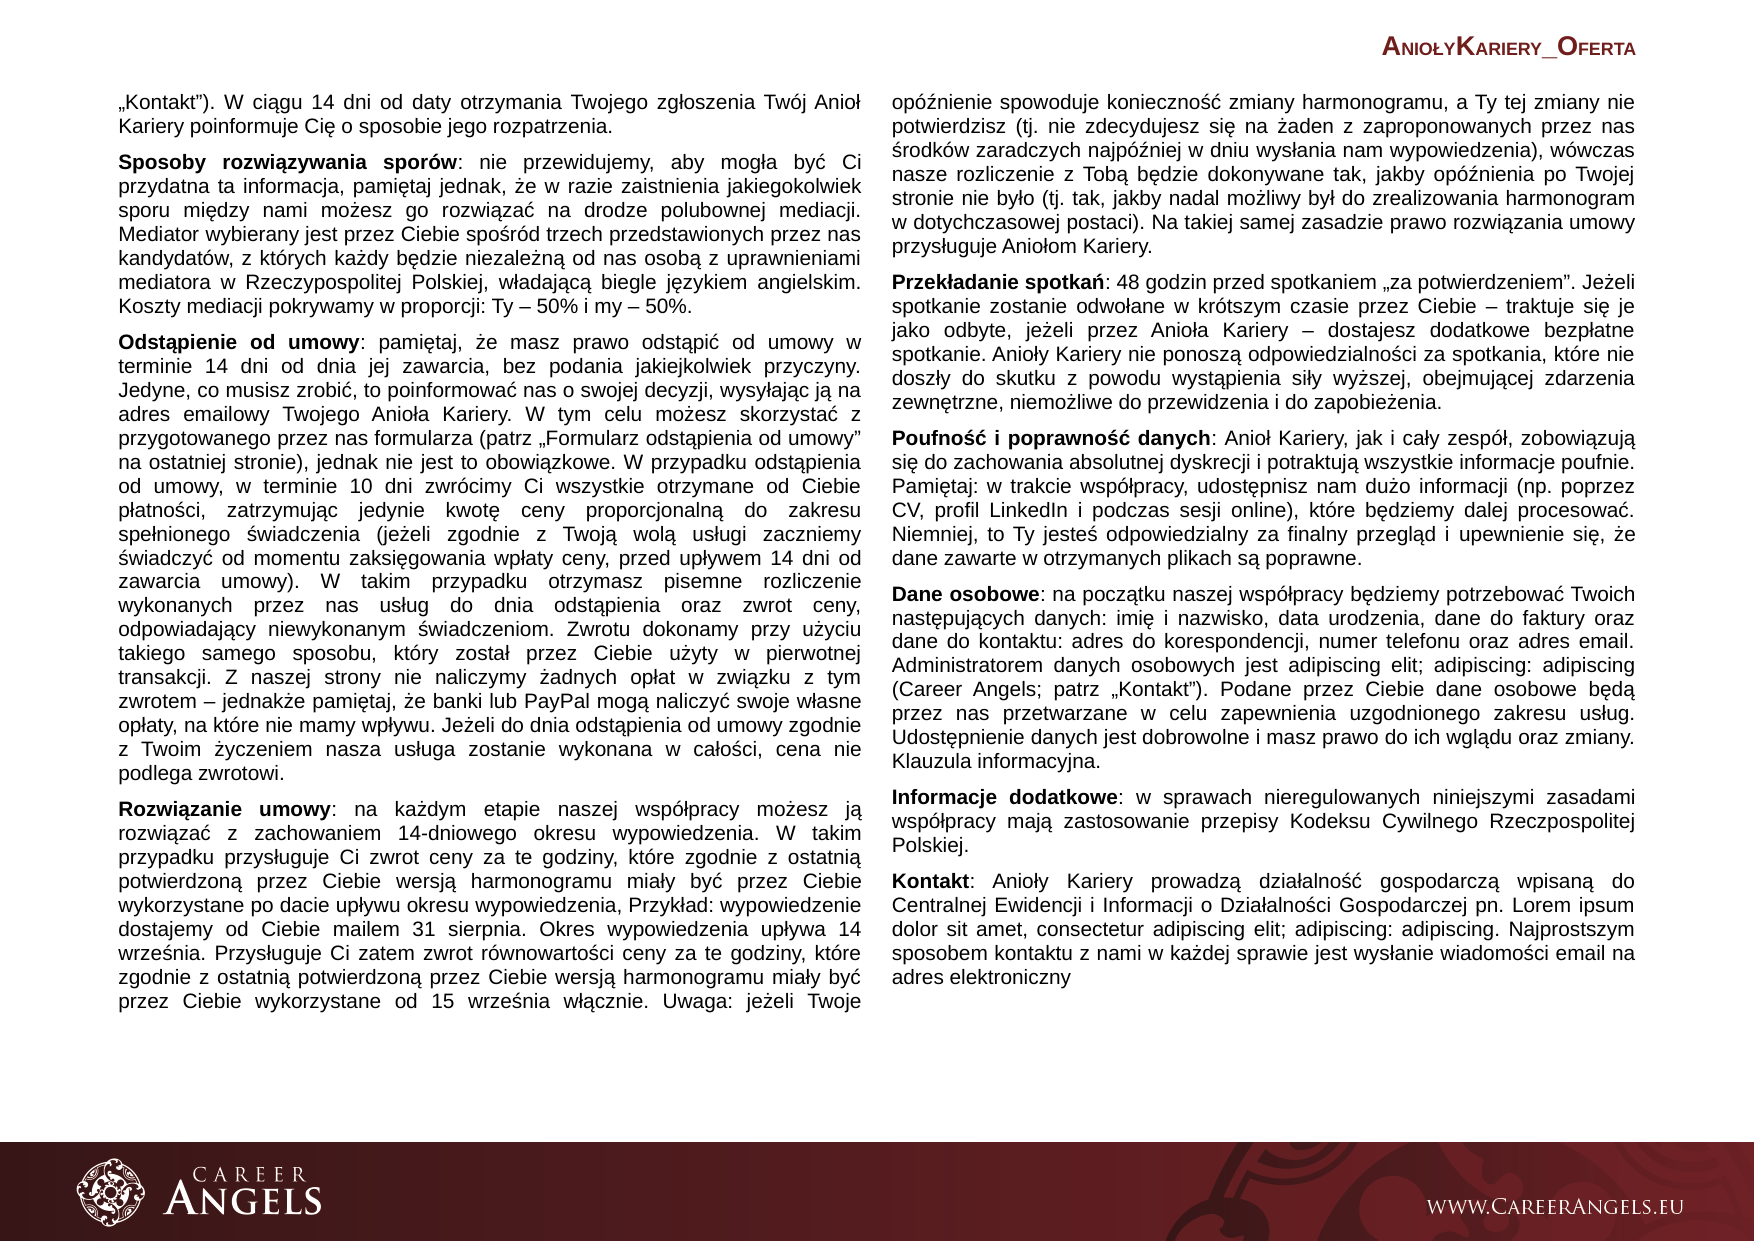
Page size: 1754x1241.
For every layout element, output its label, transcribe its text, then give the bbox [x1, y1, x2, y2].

text Odstąpienie od umowy: pamiętaj, że masz prawo odstąpić od umowy w terminie 14 dni od dnia jej zawarcia, bez podania jakiejkolwiek przyczyny. Jedyne, co musisz zrobić, to poinformować nas o swojej decyzji, wysyłając ją na adres emailowy Twojego Anioła Kariery. W tym celu możesz skorzystać z przygotowanego przez nas formularza (patrz „Formularz odstąpienia od umowy” na ostatniej stronie), jednak nie jest to obowiązkowe. W przypadku odstąpienia od umowy, w terminie 10 dni zwrócimy Ci wszystkie otrzymane od Ciebie płatności, zatrzymując jedynie kwotę ceny proporcjonalną do zakresu spełnionego świadczenia (jeżeli zgodnie z Twoją wolą usługi zaczniemy świadczyć od momentu zaksięgowania wpłaty ceny, przed upływem 14 dni od zawarcia umowy). W takim przypadku otrzymasz pisemne rozliczenie wykonanych przez nas usług do dnia odstąpienia oraz zwrot ceny, odpowiadający niewykonanym świadczeniom. Zwrotu dokonamy przy użyciu takiego samego sposobu, który został przez Ciebie użyty w pierwotnej transakcji. Z naszej strony nie naliczymy żadnych opłat w związku z tym zwrotem – jednakże pamiętaj, że banki lub PayPal mogą naliczyć swoje własne opłaty, na które nie mamy wpływu. Jeżeli do dnia odstąpienia od umowy zgodnie z Twoim życzeniem nasza usługa zostanie wykonana w całości, cena nie podlega zwrotowi. [118, 330, 862, 785]
text Poufność i poprawność danych: Anioł Kariery, jak i cały zespół, zobowiązują się do zachowania absolutnej dyskrecji i potraktują wszystkie informacje poufnie. Pamiętaj: w trakcie współpracy, udostępnisz nam dużo informacji (np. poprzez CV, profil LinkedIn i podczas sesji online), które będziemy dalej procesować. Niemniej, to Ty jesteś odpowiedzialny za finalny przegląd i upewnienie się, że dane zawarte w otrzymanych plikach są poprawne. [892, 426, 1636, 569]
text . [892, 857, 1636, 869]
text Informacje dodatkowe: w sprawach nieregulowanych niniejszymi zasadami współpracy mają zastosowanie przepisy Kodeksu Cywilnego Rzeczpospolitej Polskiej. [892, 785, 1636, 857]
text „Kontakt”). W ciągu 14 dni od daty otrzymania Twojego zgłoszenia Twój Anioł Kariery poinformuje Cię o sposobie jego rozpatrzenia. [118, 90, 862, 138]
text . [892, 773, 1636, 785]
text Przekładanie spotkań: 48 godzin przed spotkaniem „za potwierdzeniem”. Jeżeli spotkanie zostanie odwołane w krótszym czasie przez Ciebie – traktuje się je jako odbyte, jeżeli przez Anioła Kariery – dostajesz dodatkowe bezpłatne spotkanie. Anioły Kariery nie ponoszą odpowiedzialności za spotkania, które nie doszły do skutku z powodu wystąpienia siły wyższej, obejmującej zdarzenia zewnętrzne, niemożliwe do przewidzenia i do zapobieżenia. [892, 270, 1636, 414]
text Dane osobowe: na początku naszej współpracy będziemy potrzebować Twoich następujących danych: imię i nazwisko, data urodzenia, dane do faktury oraz dane do kontaktu: adres do korespondencji, numer telefonu oraz adres email. Administratorem danych osobowych jest adipiscing elit; adipiscing: adipiscing (Career Angels; patrz „Kontakt”). Podane przez Ciebie dane osobowe będą przez nas przetwarzane w celu zapewnienia uzgodnionego zakresu usług. Udostępnienie danych jest dobrowolne i masz prawo do ich wglądu oraz zmiany. Klauzula informacyjna. [892, 581, 1636, 773]
text x [892, 569, 1636, 581]
text Kontakt: Anioły Kariery prowadzą działalność gospodarczą wpisaną do Centralnej Ewidencji i Informacji o Działalności Gospodarczej pn. Lorem ipsum dolor sit amet, consectetur adipiscing elit; adipiscing: adipiscing. Najprostszym sposobem kontaktu z nami w każdej sprawie jest wysłanie wiadomości email na adres elektroniczny [892, 869, 1636, 989]
text Rozwiązanie umowy: na każdym etapie naszej współpracy możesz ją rozwiązać z zachowaniem 14-dniowego okresu wypowiedzenia. W takim przypadku przysługuje Ci zwrot ceny za te godziny, które zgodnie z ostatnią potwierdzoną przez Ciebie wersją harmonogramu miały być przez Ciebie wykorzystane po dacie upływu okresu wypowiedzenia, Przykład: wypowiedzenie dostajemy od Ciebie mailem 31 sierpnia. Okres wypowiedzenia upływa 14 września. Przysługuje Ci zatem zwrot równowartości ceny za te godziny, które zgodnie z ostatnią potwierdzoną przez Ciebie wersją harmonogramu miały być przez Ciebie wykorzystane od 15 września włącznie. Uwaga: jeżeli Twoje [118, 797, 862, 1013]
text Sposoby rozwiązywania sporów: nie przewidujemy, aby mogła być Ci przydatna ta informacja, pamiętaj jednak, że w razie zaistnienia jakiegokolwiek sporu między nami możesz go rozwiązać na drodze polubownej mediacji. Mediator wybierany jest przez Ciebie spośród trzech przedstawionych przez nas kandydatów, z których każdy będzie niezależną od nas osobą z uprawnieniami mediatora w Rzeczypospolitej Polskiej, władającą biegle językiem angielskim. Koszty mediacji pokrywamy w proporcji: Ty – 50% i my – 50%. [118, 150, 862, 318]
picture [0, 1142, 1754, 1241]
text opóźnienie spowoduje konieczność zmiany harmonogramu, a Ty tej zmiany nie potwierdzisz (tj. nie zdecydujesz się na żaden z zaproponowanych przez nas środków zaradczych najpóźniej w dniu wysłania nam wypowiedzenia), wówczas nasze rozliczenie z Tobą będzie dokonywane tak, jakby opóźnienia po Twojej stronie nie było (tj. tak, jakby nadal możliwy był do zrealizowania harmonogram w dotychczasowej postaci). Na takiej samej zasadzie prawo rozwiązania umowy przysługuje Aniołom Kariery. [892, 90, 1636, 258]
